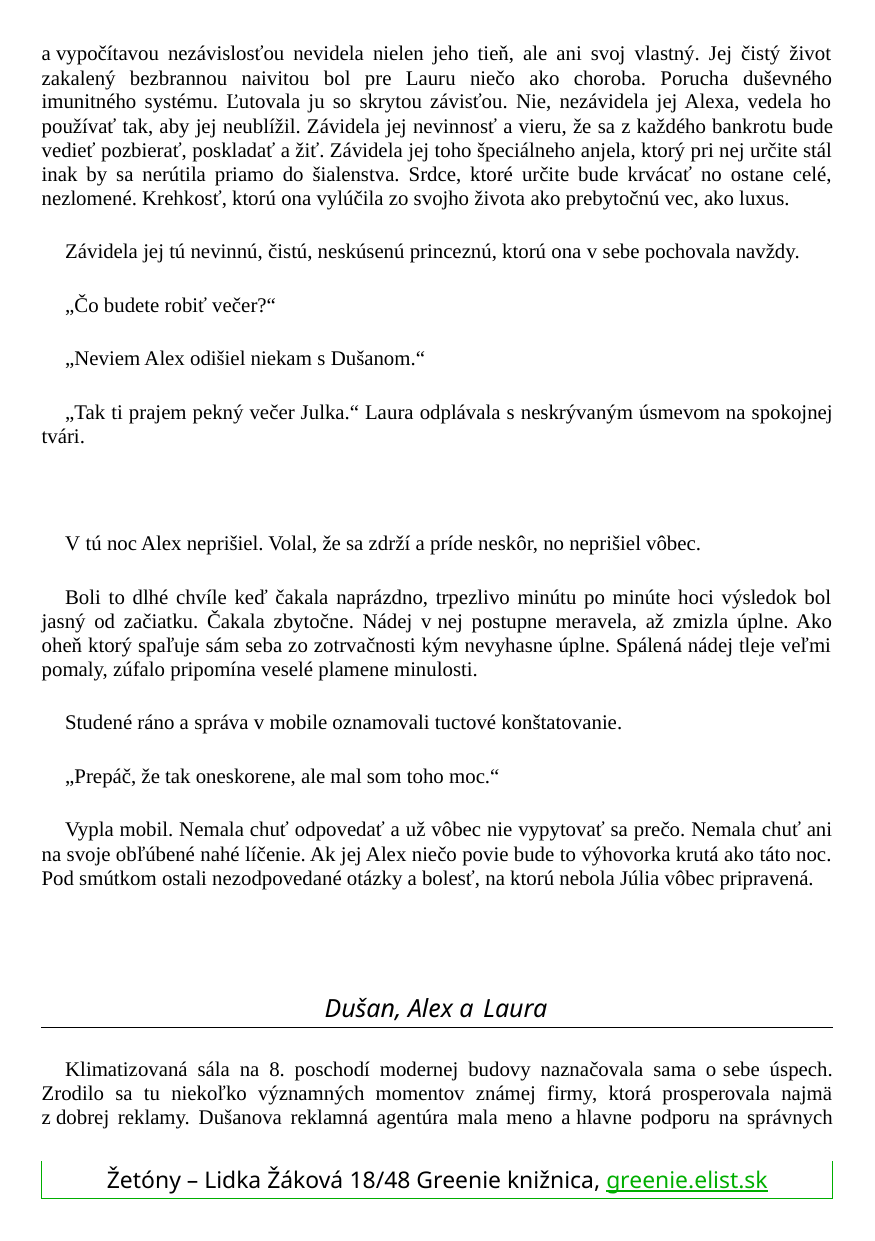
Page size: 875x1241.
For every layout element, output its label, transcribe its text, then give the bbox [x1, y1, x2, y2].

text Vypla mobil. Nemala chuť odpovedať a už vôbec nie vypytovať sa prečo. Nemala chuť ani na svoje obľúbené nahé líčenie. Ak jej Alex niečo povie bude to výhovorka krutá ako táto noc. Pod smútkom ostali nezodpovedané otázky a bolesť, na ktorú nebola Júlia vôbec pripravená. [41, 817, 833, 889]
text Studené ráno a správa v mobile oznamovali tuctové konštatovanie. [41, 710, 833, 734]
text Závidela jej tú nevinnú, čistú, neskúsenú princeznú, ktorú ona v sebe pochovala navždy. [41, 239, 833, 263]
subtitle Dušan, Alex a Laura [41, 987, 833, 1027]
text Klimatizovaná sála na 8. poschodí modernej budovy naznačovala sama o sebe úspech. Zrodilo sa tu niekoľko významných momentov známej firmy, ktorá prosperovala najmä z dobrej reklamy. Dušanova reklamná agentúra mala meno a hlavne podporu na správnych [41, 1057, 833, 1129]
text a vypočítavou nezávislosťou nevidela nielen jeho tieň, ale ani svoj vlastný. Jej čistý život zakalený bezbrannou naivitou bol pre Lauru niečo ako choroba. Porucha duševného imunitného systému. Ľutovala ju so skrytou závisťou. Nie, nezávidela jej Alexa, vedela ho používať tak, aby jej neublížil. Závidela jej nevinnosť a vieru, že sa z každého bankrotu bude vedieť pozbierať, poskladať a žiť. Závidela jej toho špeciálneho anjela, ktorý pri nej určite stál inak by sa nerútila priamo do šialenstva. Srdce, ktoré určite bude krvácať no ostane celé, nezlomené. Krehkosť, ktorú ona vylúčila zo svojho života ako prebytočnú vec, ako luxus. [41, 41, 833, 210]
text V tú noc Alex neprišiel. Volal, že sa zdrží a príde neskôr, no neprišiel vôbec. [41, 531, 833, 555]
text Boli to dlhé chvíle keď čakala naprázdno, trpezlivo minútu po minúte hoci výsledok bol jasný od začiatku. Čakala zbytočne. Nádej v nej postupne meravela, až zmizla úplne. Ako oheň ktorý spaľuje sám seba zo zotrvačnosti kým nevyhasne úplne. Spálená nádej tleje veľmi pomaly, zúfalo pripomína veselé plamene minulosti. [41, 584, 833, 681]
text „Neviem Alex odišiel niekam s Dušanom.“ [41, 346, 833, 370]
text „Tak ti prajem pekný večer Julka.“ Laura odplávala s neskrývaným úsmevom na spokojnej tvári. [41, 400, 833, 448]
text „Čo budete robiť večer?“ [41, 293, 833, 317]
text „Prepáč, že tak oneskorene, ale mal som toho moc.“ [41, 764, 833, 788]
